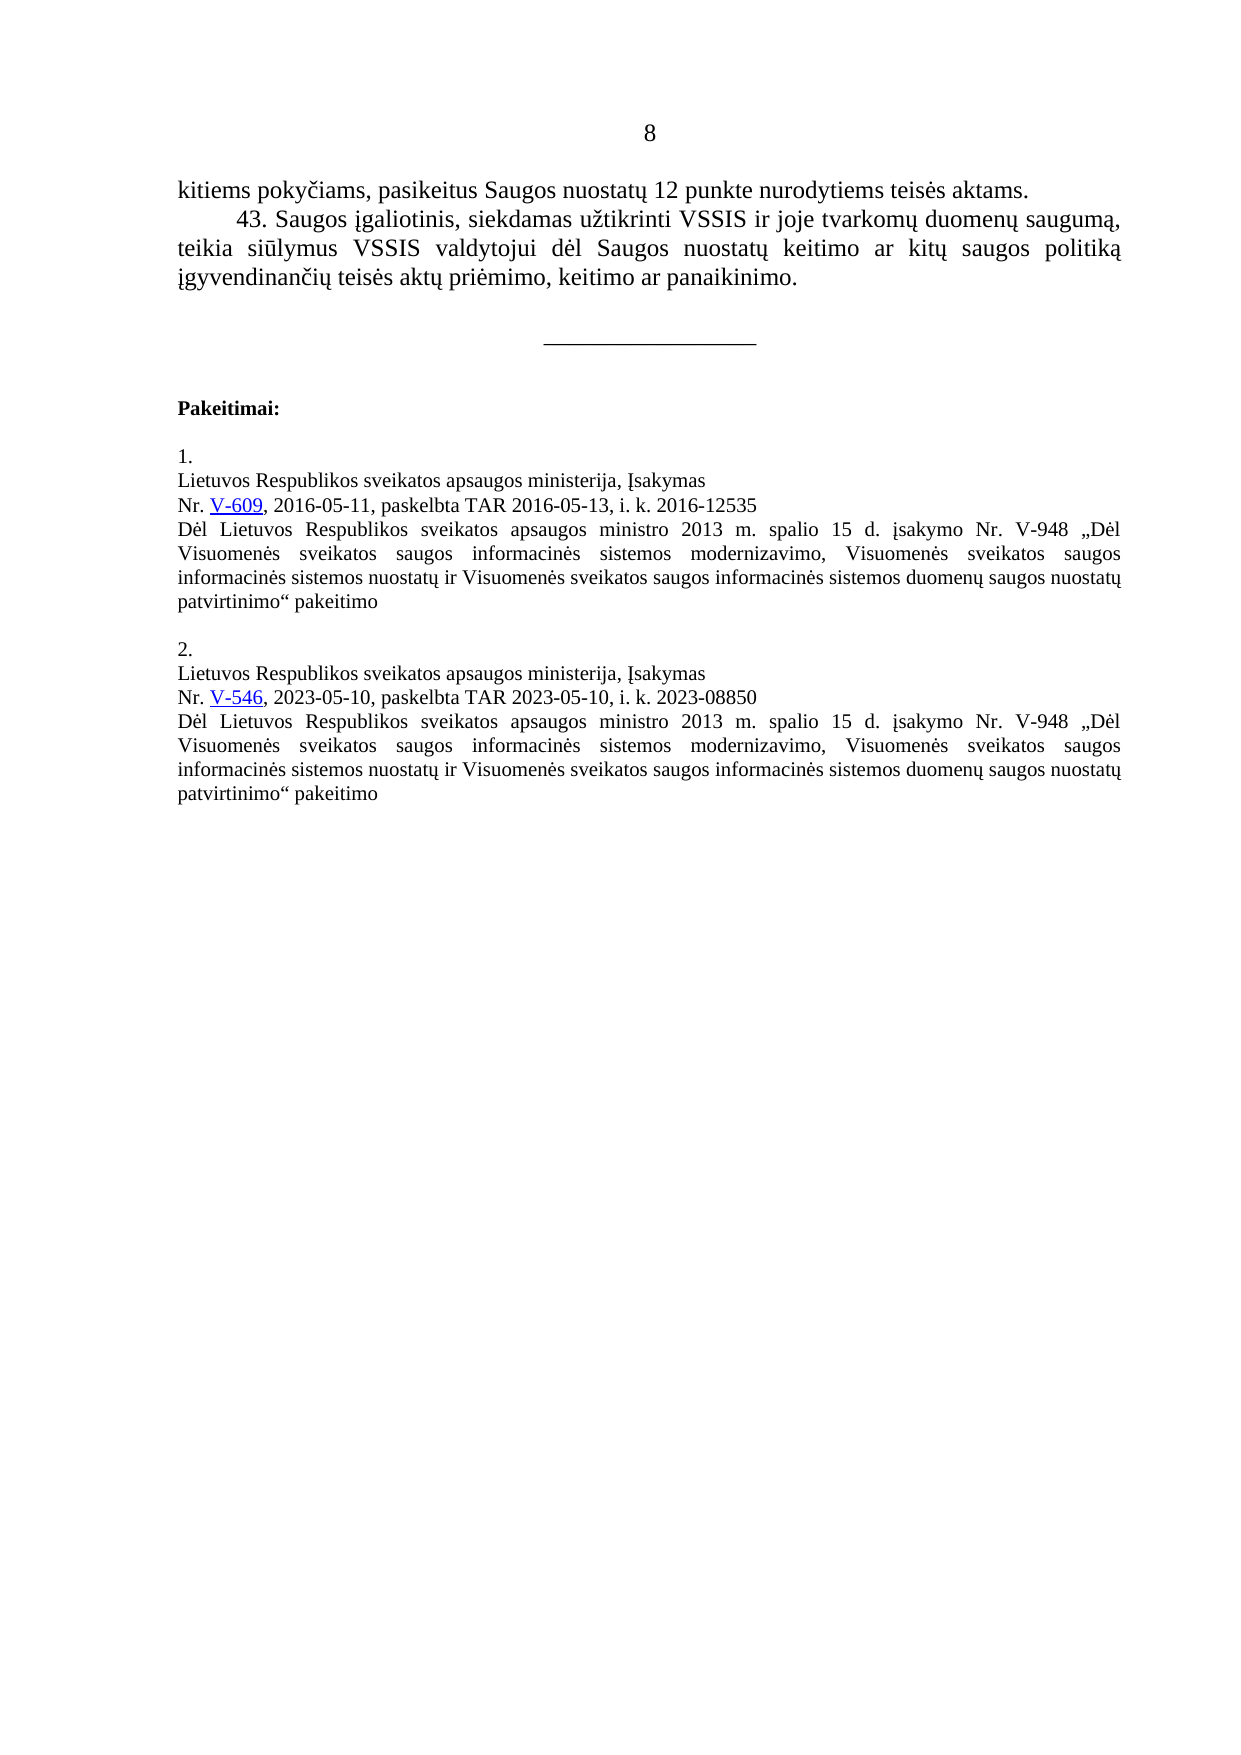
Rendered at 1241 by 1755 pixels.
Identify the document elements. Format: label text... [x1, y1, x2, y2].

text Pakeitimai: [177, 396, 1122, 420]
text 1. [177, 444, 1122, 468]
text Dėl Lietuvos Respublikos sveikatos apsaugos ministro 2013 m. spalio 15 d. įsakymo Nr. V-948 „Dėl Visuomenės sveikatos saugos informacinės sistemos modernizavimo, Visuomenės sveikatos saugos informacinės sistemos nuostatų ir Visuomenės sveikatos saugos informacinės sistemos duomenų saugos nuostatų patvirtinimo“ pakeitimo [177, 709, 1122, 805]
text Nr. V-546, 2023-05-10, paskelbta TAR 2023-05-10, i. k. 2023-08850 [177, 685, 1122, 709]
text Dėl Lietuvos Respublikos sveikatos apsaugos ministro 2013 m. spalio 15 d. įsakymo Nr. V-948 „Dėl Visuomenės sveikatos saugos informacinės sistemos modernizavimo, Visuomenės sveikatos saugos informacinės sistemos nuostatų ir Visuomenės sveikatos saugos informacinės sistemos duomenų saugos nuostatų patvirtinimo“ pakeitimo [177, 517, 1122, 613]
text 43. Saugos įgaliotinis, siekdamas užtikrinti VSSIS ir joje tvarkomų duomenų saugumą, teikia siūlymus VSSIS valdytojui dėl Saugos nuostatų keitimo ar kitų saugos politiką įgyvendinančių teisės aktų priėmimo, keitimo ar panaikinimo. [177, 204, 1122, 291]
text Lietuvos Respublikos sveikatos apsaugos ministerija, Įsakymas [177, 661, 1122, 685]
text kitiems pokyčiams, pasikeitus Saugos nuostatų 12 punkte nurodytiems teisės aktams. [177, 176, 1122, 204]
text Nr. V-609, 2016-05-11, paskelbta TAR 2016-05-13, i. k. 2016-12535 [177, 492, 1122, 517]
text 2. [177, 637, 1122, 661]
text _________________ [177, 319, 1122, 348]
text Lietuvos Respublikos sveikatos apsaugos ministerija, Įsakymas [177, 468, 1122, 492]
